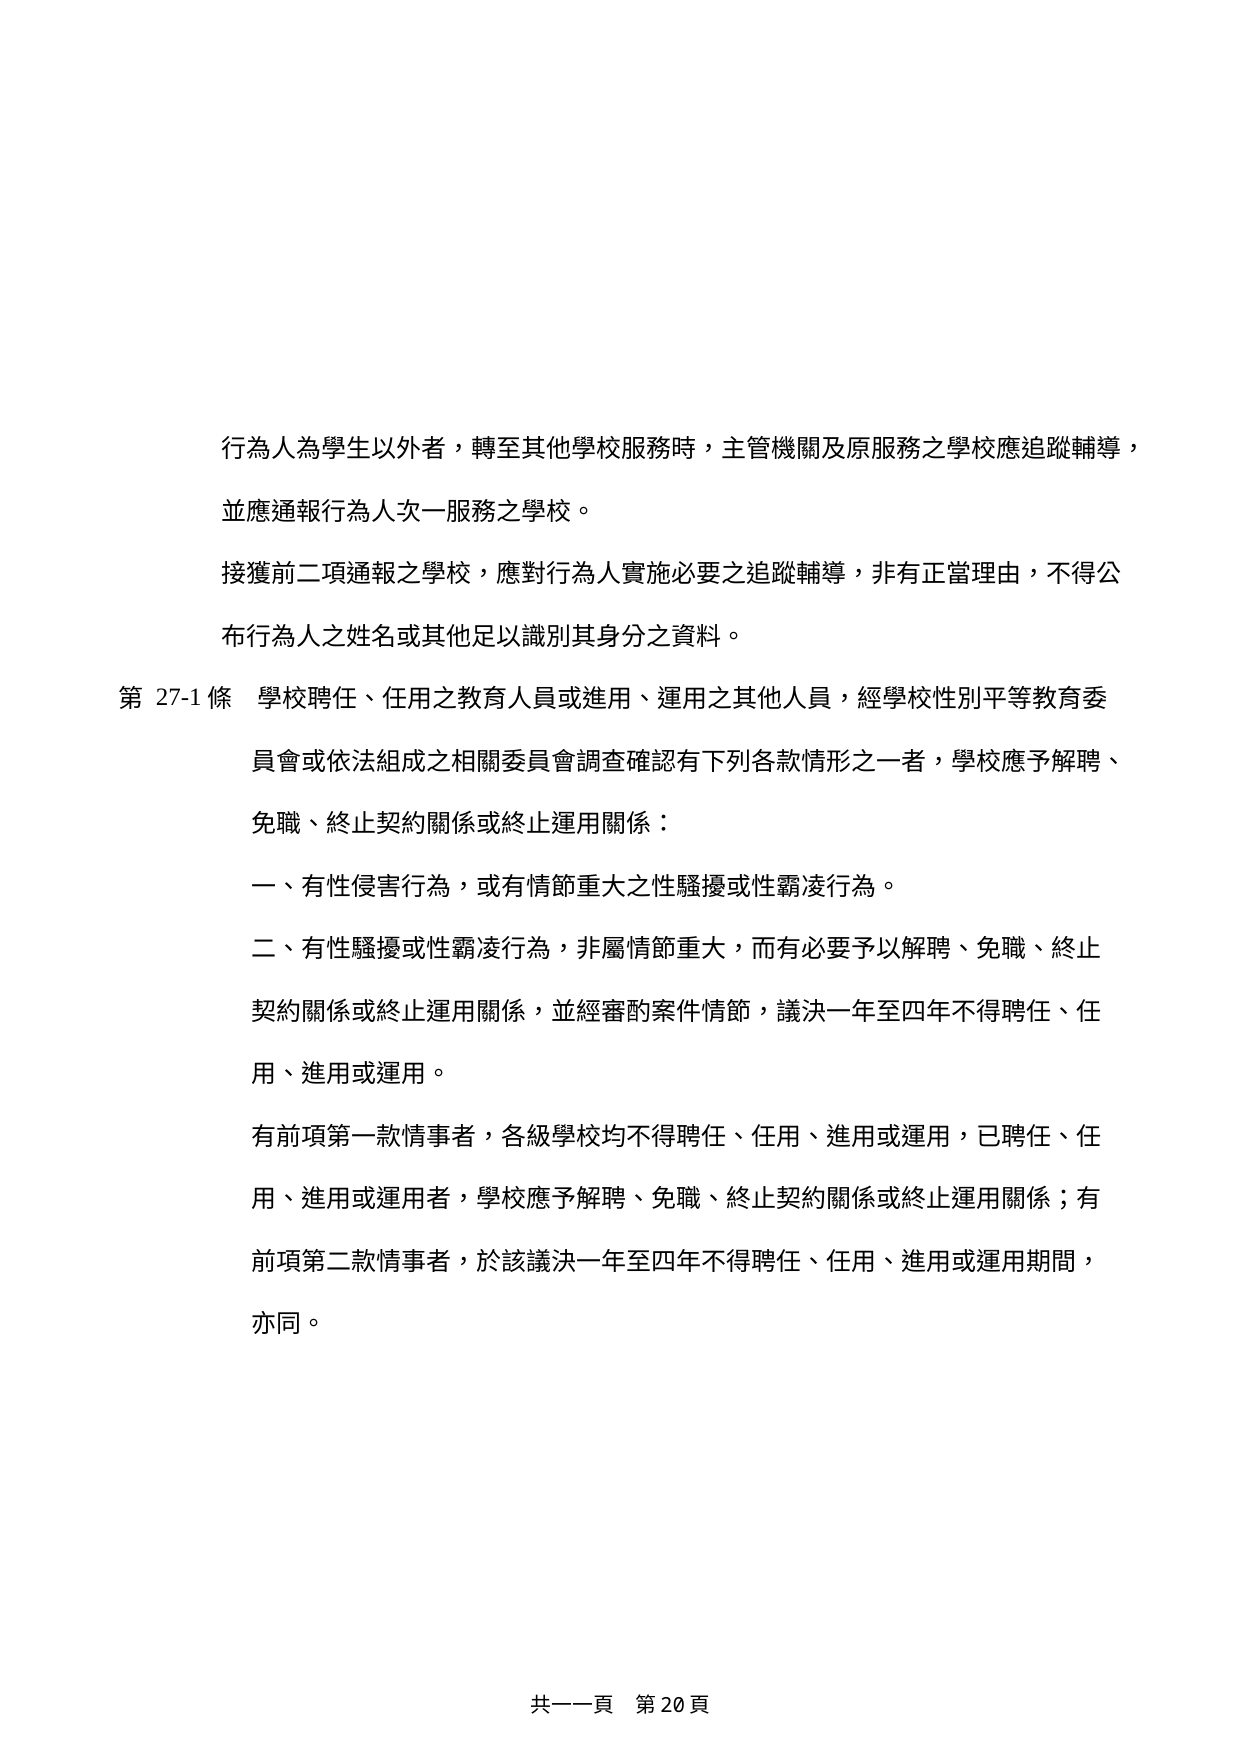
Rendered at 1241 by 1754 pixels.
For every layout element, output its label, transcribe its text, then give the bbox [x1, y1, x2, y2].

text 一、有性侵害行為，或有情節重大之性騷擾或性霸凌行為。 [251, 842, 1122, 905]
text 有前項第一款情事者，各級學校均不得聘任、任用、進用或運用，已聘任、任用、進用或運用者，學校應予解聘、免職、終止契約關係或終止運用關係；有前項第二款情事者，於該議決一年至四年不得聘任、任用、進用或運用期間，亦同。 [251, 1092, 1122, 1342]
text 員會或依法組成之相關委員會調查確認有下列各款情形之一者，學校應予解聘、免職、終止契約關係或終止運用關係： [251, 717, 1122, 842]
text 第 27-1 條 學校聘任、任用之教育人員或進用、運用之其他人員，經學校性別平等教育委 [118, 655, 1122, 717]
text 接獲前二項通報之學校，應對行為人實施必要之追蹤輔導，非有正當理由，不得公布行為人之姓名或其他足以識別其身分之資料。 [221, 530, 1122, 655]
text 行為人為學生以外者，轉至其他學校服務時，主管機關及原服務之學校應追蹤輔導，並應通報行為人次一服務之學校。 [221, 405, 1122, 530]
text 二、有性騷擾或性霸凌行為，非屬情節重大，而有必要予以解聘、免職、終止契約關係或終止運用關係，並經審酌案件情節，議決一年至四年不得聘任、任用、進用或運用。 [251, 905, 1122, 1092]
